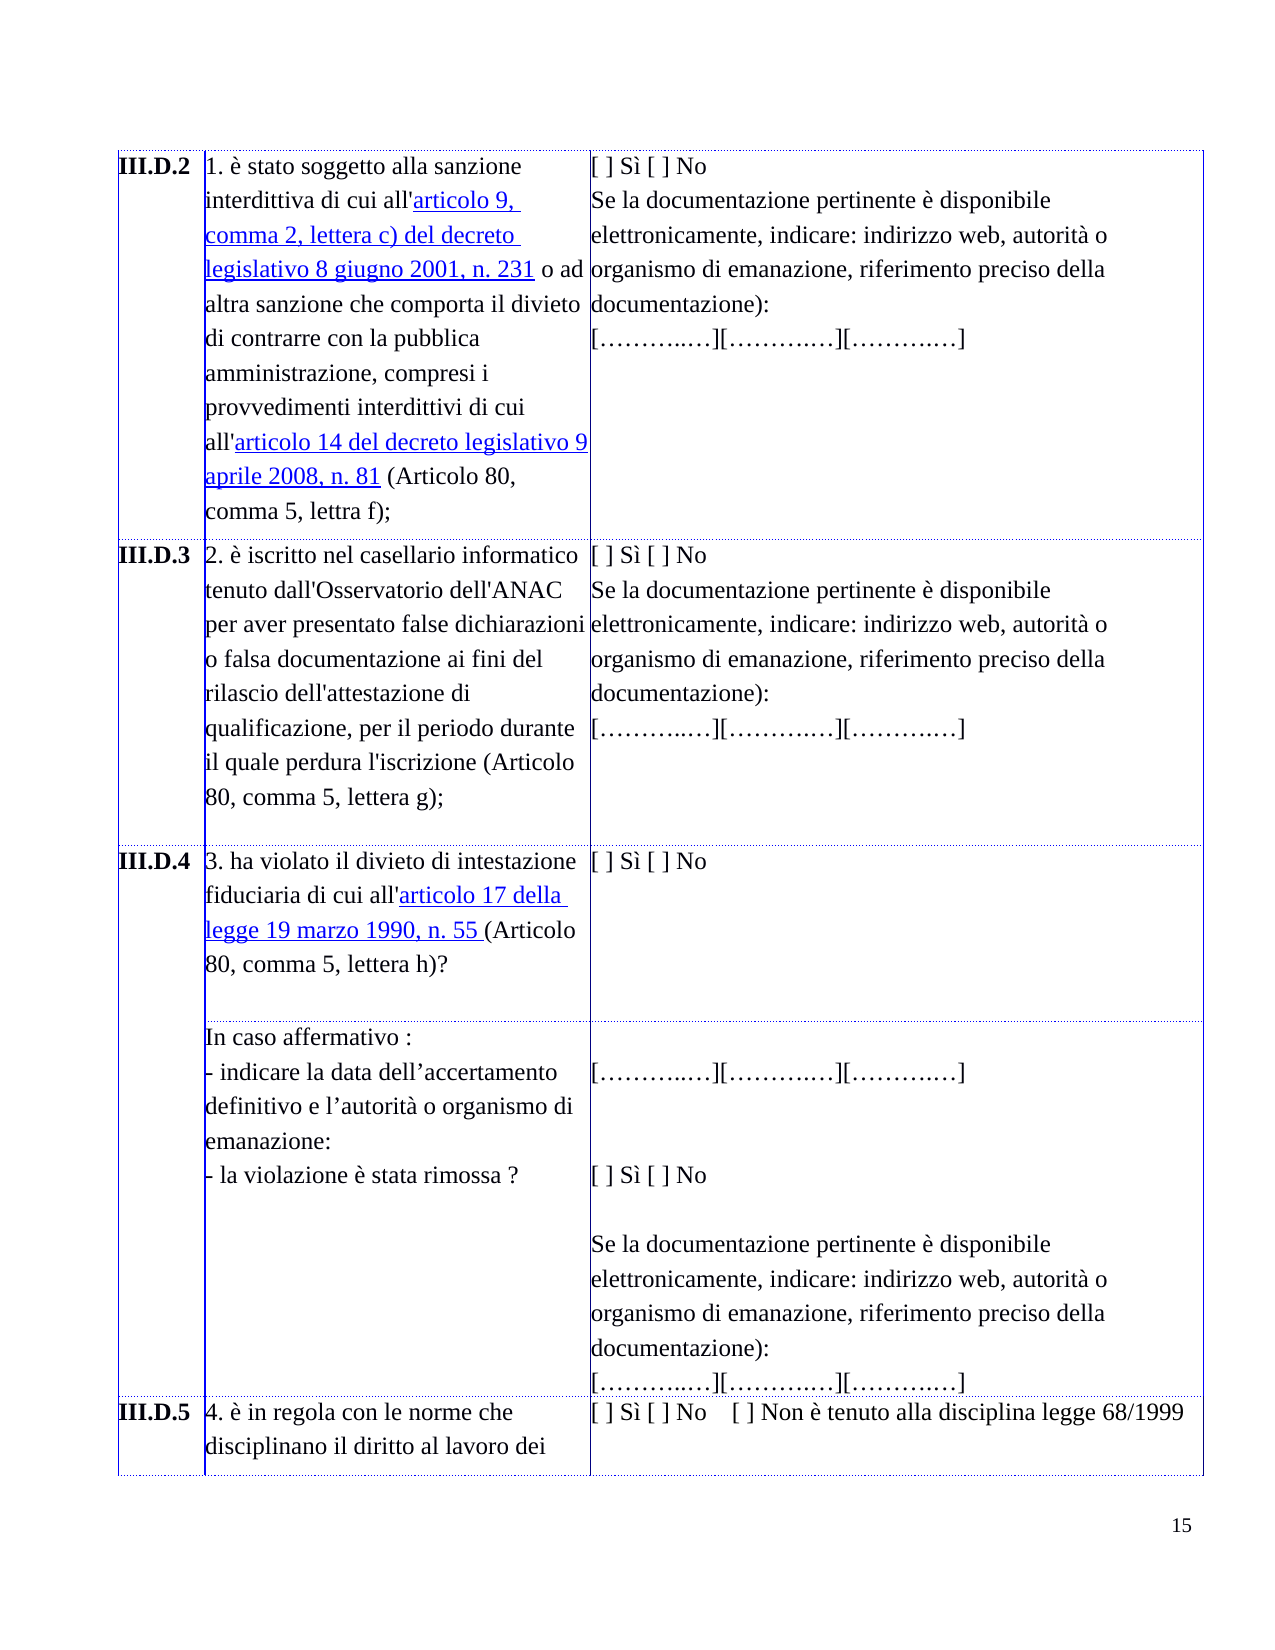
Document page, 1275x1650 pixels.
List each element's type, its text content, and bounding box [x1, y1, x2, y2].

table_cell 1. è stato soggetto alla sanzione interdittiva di cui all'articolo 9, comma 2, lettera c) del decreto legislativo 8 giugno 2001, n. 231 o ad altra sanzione che comporta il divieto di contrarre con la pubblica amministrazione, compresi i provvedimenti interdittivi di cui all'articolo 14 del decreto legislativo 9 aprile 2008, n. 81 (Articolo 80, comma 5, lettra f); [206, 150, 590, 539]
table_cell III.D.4 [119, 845, 204, 1396]
table_cell [………..…][……….…][……….…] [ ] Sì [ ] No Se la documentazione pertinente è disponibile elettronicamente, indicare: indirizzo web, autorità o organismo di emanazione, riferimento preciso della documentazione): [………..…][……….…][……….…] [591, 1021, 1203, 1396]
table_cell III.D.2 [119, 150, 205, 539]
table_cell [ ] Sì [ ] No [ ] Non è tenuto alla disciplina legge 68/1999 [591, 1396, 1203, 1474]
table_cell [ ] Sì [ ] No [591, 845, 1203, 1021]
table_cell [ ] Sì [ ] No Se la documentazione pertinente è disponibile elettronicamente, indicare: indirizzo web, autorità o organismo di emanazione, riferimento preciso della documentazione): [………..…][……….…][……….…] [591, 150, 1203, 539]
table_cell 3. ha violato il divieto di intestazione fiduciaria di cui all'articolo 17 della legge 19 marzo 1990, n. 55 (Articolo 80, comma 5, lettera h)? [206, 845, 590, 1021]
table_cell 2. è iscritto nel casellario informatico tenuto dall'Osservatorio dell'ANAC per aver presentato false dichiarazioni o falsa documentazione ai fini del rilascio dell'attestazione di qualificazione, per il periodo durante il quale perdura l'iscrizione (Articolo 80, comma 5, lettera g); [206, 539, 590, 845]
table_cell [ ] Sì [ ] No Se la documentazione pertinente è disponibile elettronicamente, indicare: indirizzo web, autorità o organismo di emanazione, riferimento preciso della documentazione): [………..…][……….…][……….…] [591, 539, 1203, 845]
table_cell III.D.3 [119, 539, 204, 845]
table_cell In caso affermativo : - indicare la data dell’accertamento definitivo e l’autorità o organismo di emanazione: - la violazione è stata rimossa ? [206, 1021, 590, 1396]
table_cell 4. è in regola con le norme che disciplinano il diritto al lavoro dei [206, 1396, 590, 1474]
table_cell III.D.5 [119, 1396, 204, 1474]
